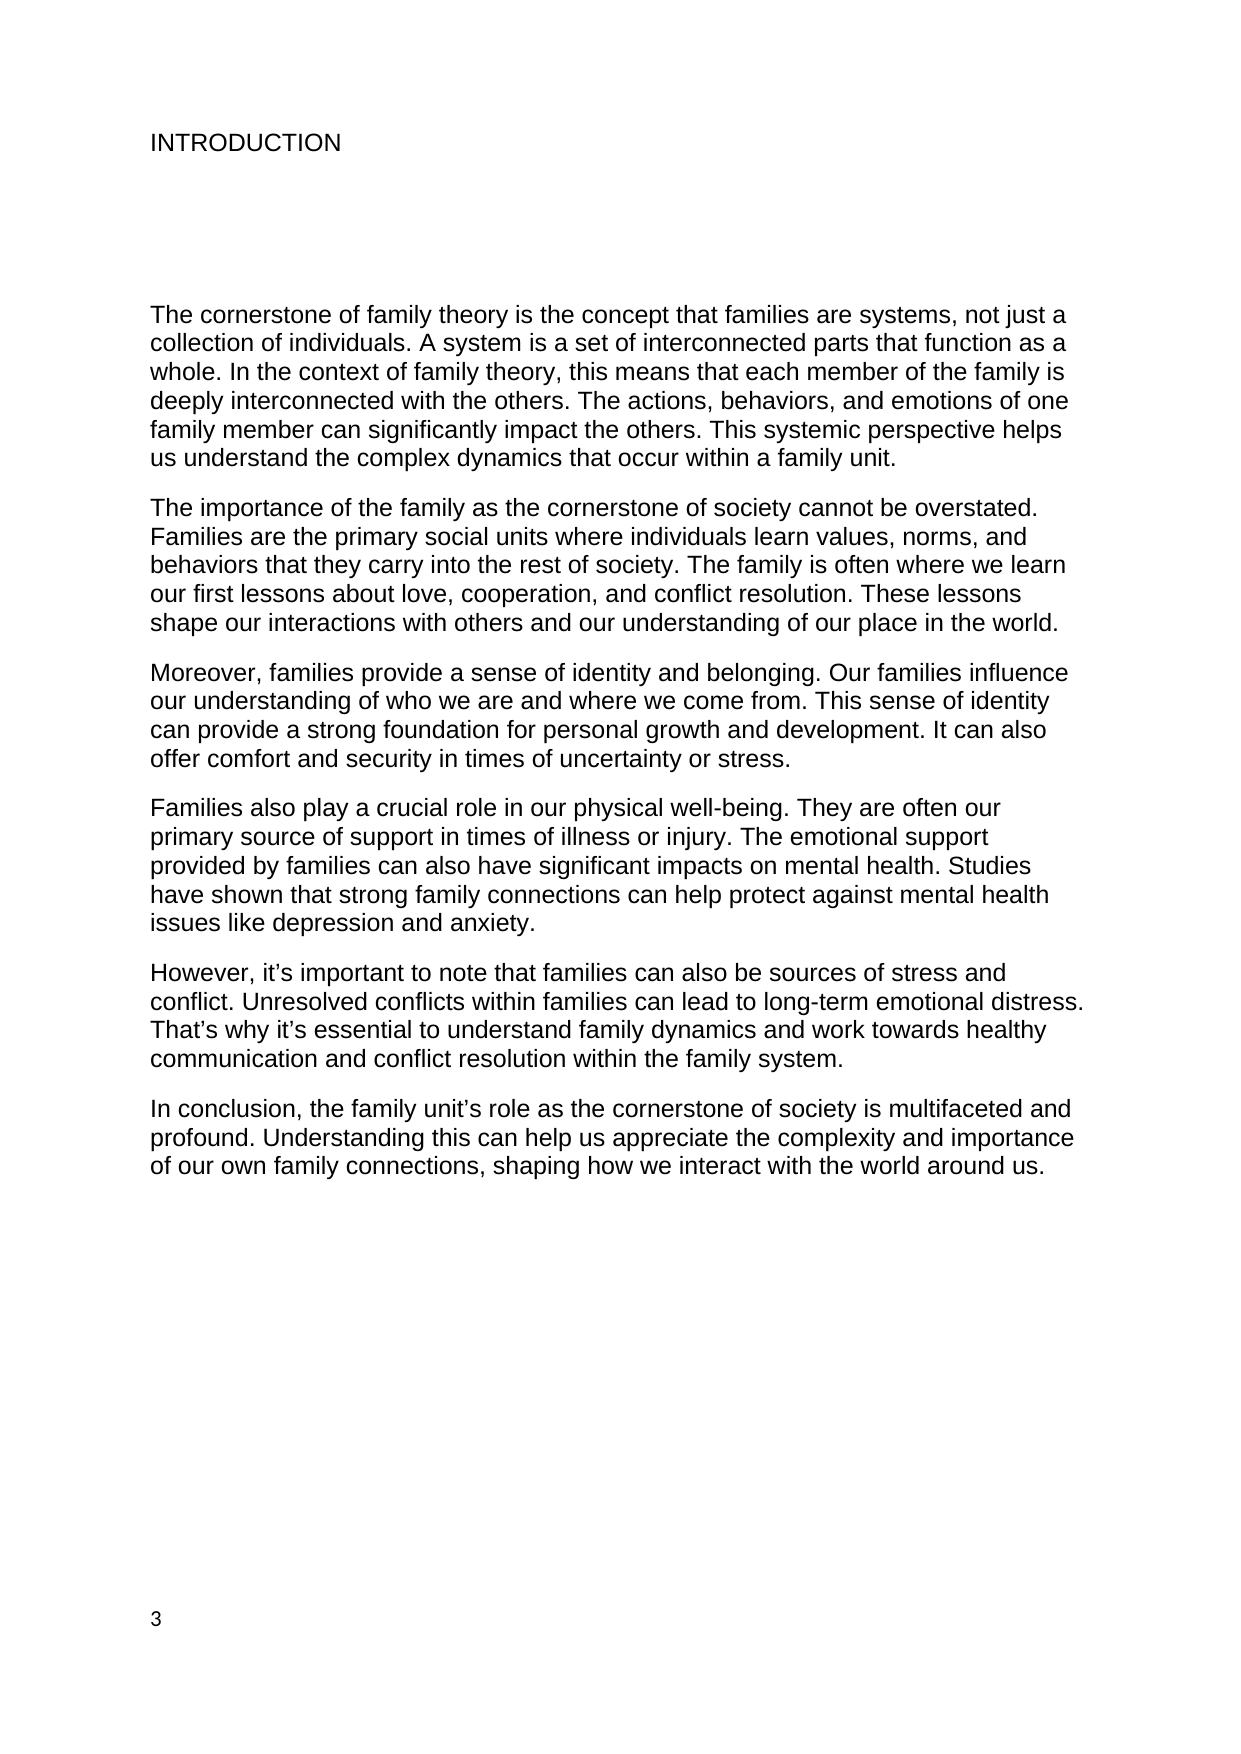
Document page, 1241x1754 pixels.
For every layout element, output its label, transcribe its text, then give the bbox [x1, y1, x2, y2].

text The cornerstone of family theory is the concept that families are systems, not just a collection of individuals. A system is a set of interconnected parts that function as a whole. In the context of family theory, this means that each member of the family is deeply interconnected with the others. The actions, behaviors, and emotions of one family member can significantly impact the others. This systemic perspective helps us understand the complex dynamics that occur within a family unit. [150, 299, 1090, 472]
text However, it’s important to note that families can also be sources of stress and conflict. Unresolved conflicts within families can lead to long-term emotional distress. That’s why it’s essential to understand family dynamics and work towards healthy communication and conflict resolution within the family system. [150, 958, 1090, 1073]
text INTRODUCTION [150, 128, 1090, 156]
text In conclusion, the family unit’s role as the cornerstone of society is multifaceted and profound. Understanding this can help us appreciate the complexity and importance of our own family connections, shaping how we interact with the world around us. [150, 1094, 1090, 1180]
text The importance of the family as the cornerstone of society cannot be overstated. Families are the primary social units where individuals learn values, norms, and behaviors that they carry into the rest of society. The family is often where we learn our first lessons about love, cooperation, and conflict resolution. These lessons shape our interactions with others and our understanding of our place in the world. [150, 493, 1090, 637]
text Families also play a crucial role in our physical well-being. They are often our primary source of support in times of illness or injury. The emotional support provided by families can also have significant impacts on mental health. Studies have shown that strong family connections can help protect against mental health issues like depression and anxiety. [150, 793, 1090, 937]
text Moreover, families provide a sense of identity and belonging. Our families influence our understanding of who we are and where we come from. This sense of identity can provide a strong foundation for personal growth and development. It can also offer comfort and security in times of uncertainty or stress. [150, 657, 1090, 772]
